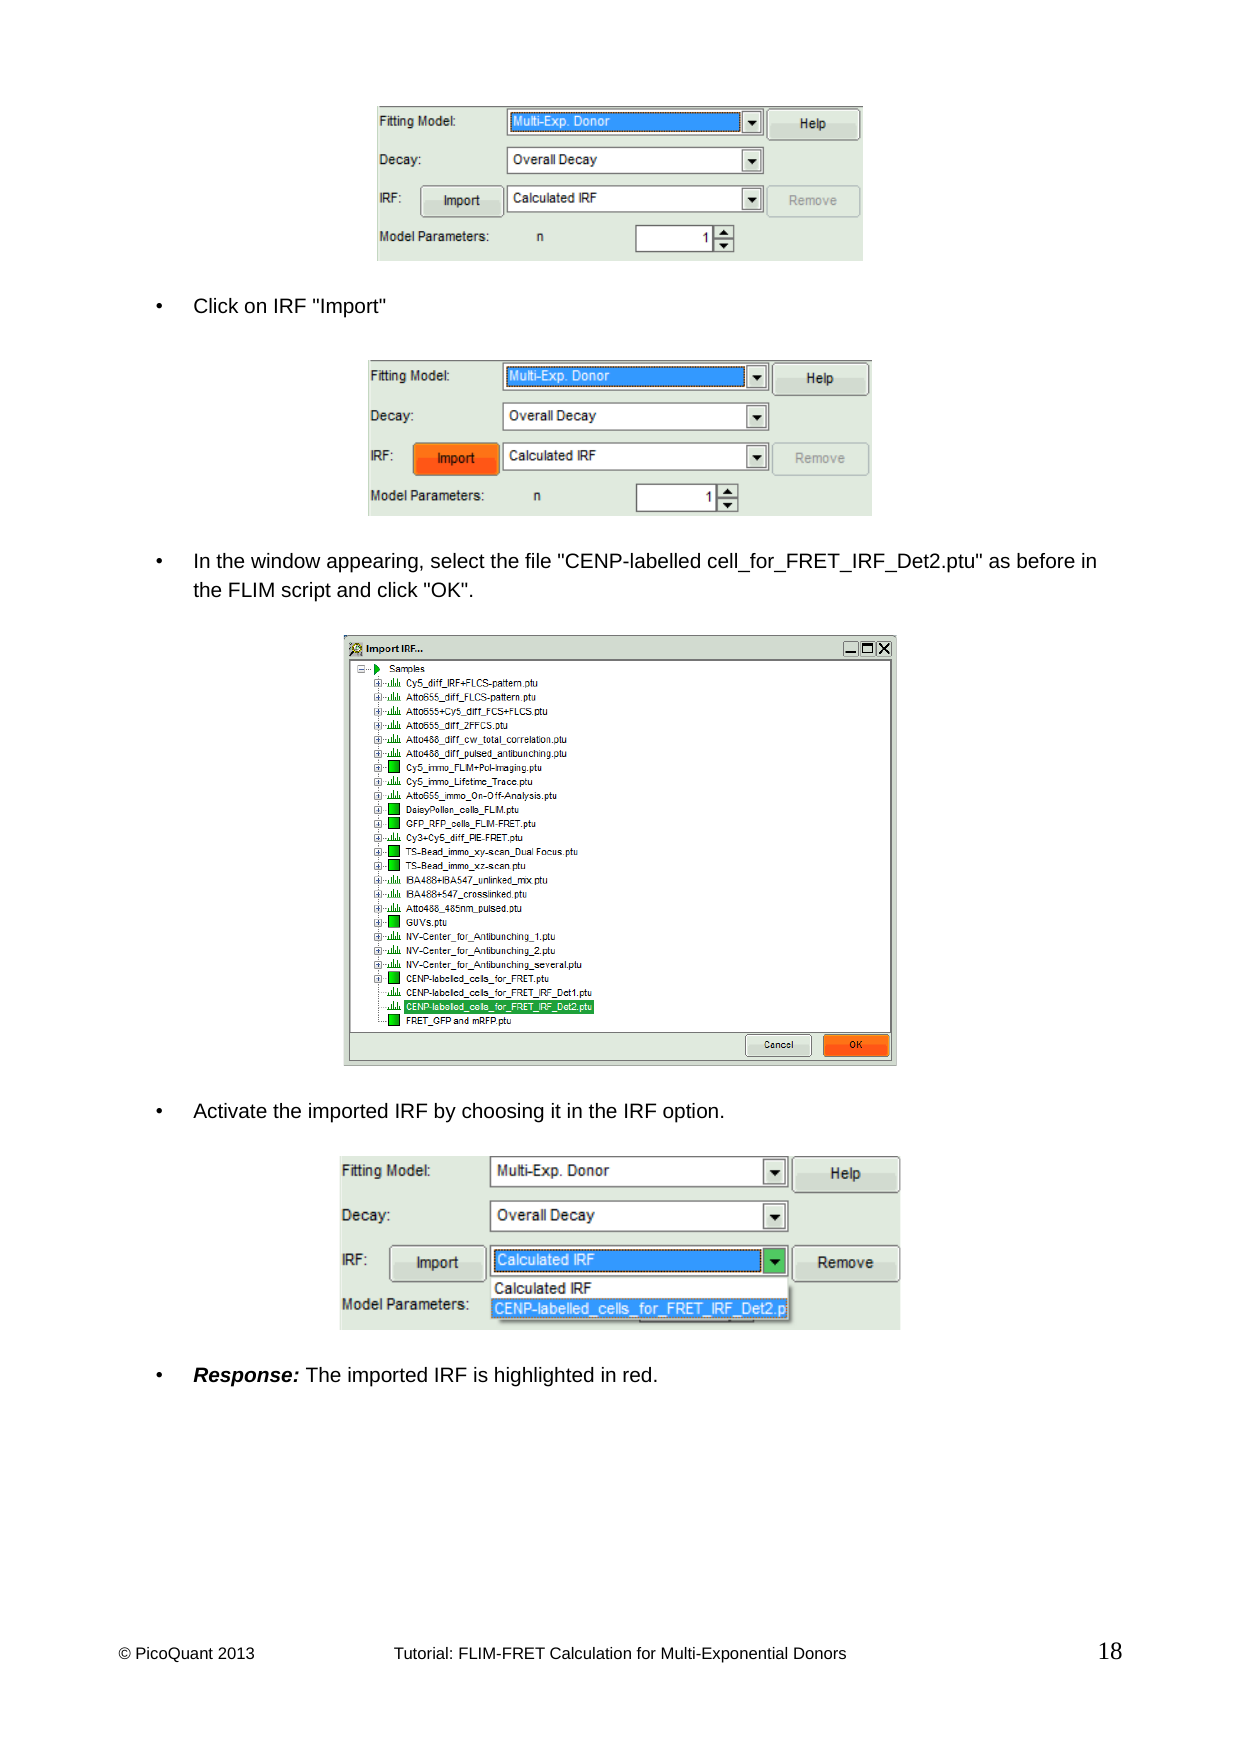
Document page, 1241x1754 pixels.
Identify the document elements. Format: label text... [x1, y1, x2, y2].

list In the window appearing, select the file "CENP-labelled cell_for_FRET_IRF_Det2.ptu" as before in the FLIM script and click "OK". [156, 549, 1122, 602]
picture [339, 1156, 901, 1330]
picture [368, 360, 872, 516]
picture [377, 106, 863, 261]
list Response: The imported IRF is highlighted in red. [156, 1363, 1122, 1387]
list Click on IRF "Import" [156, 294, 1122, 318]
list Activate the imported IRF by choosing it in the IRF option. [156, 1099, 1122, 1123]
picture [343, 635, 897, 1066]
